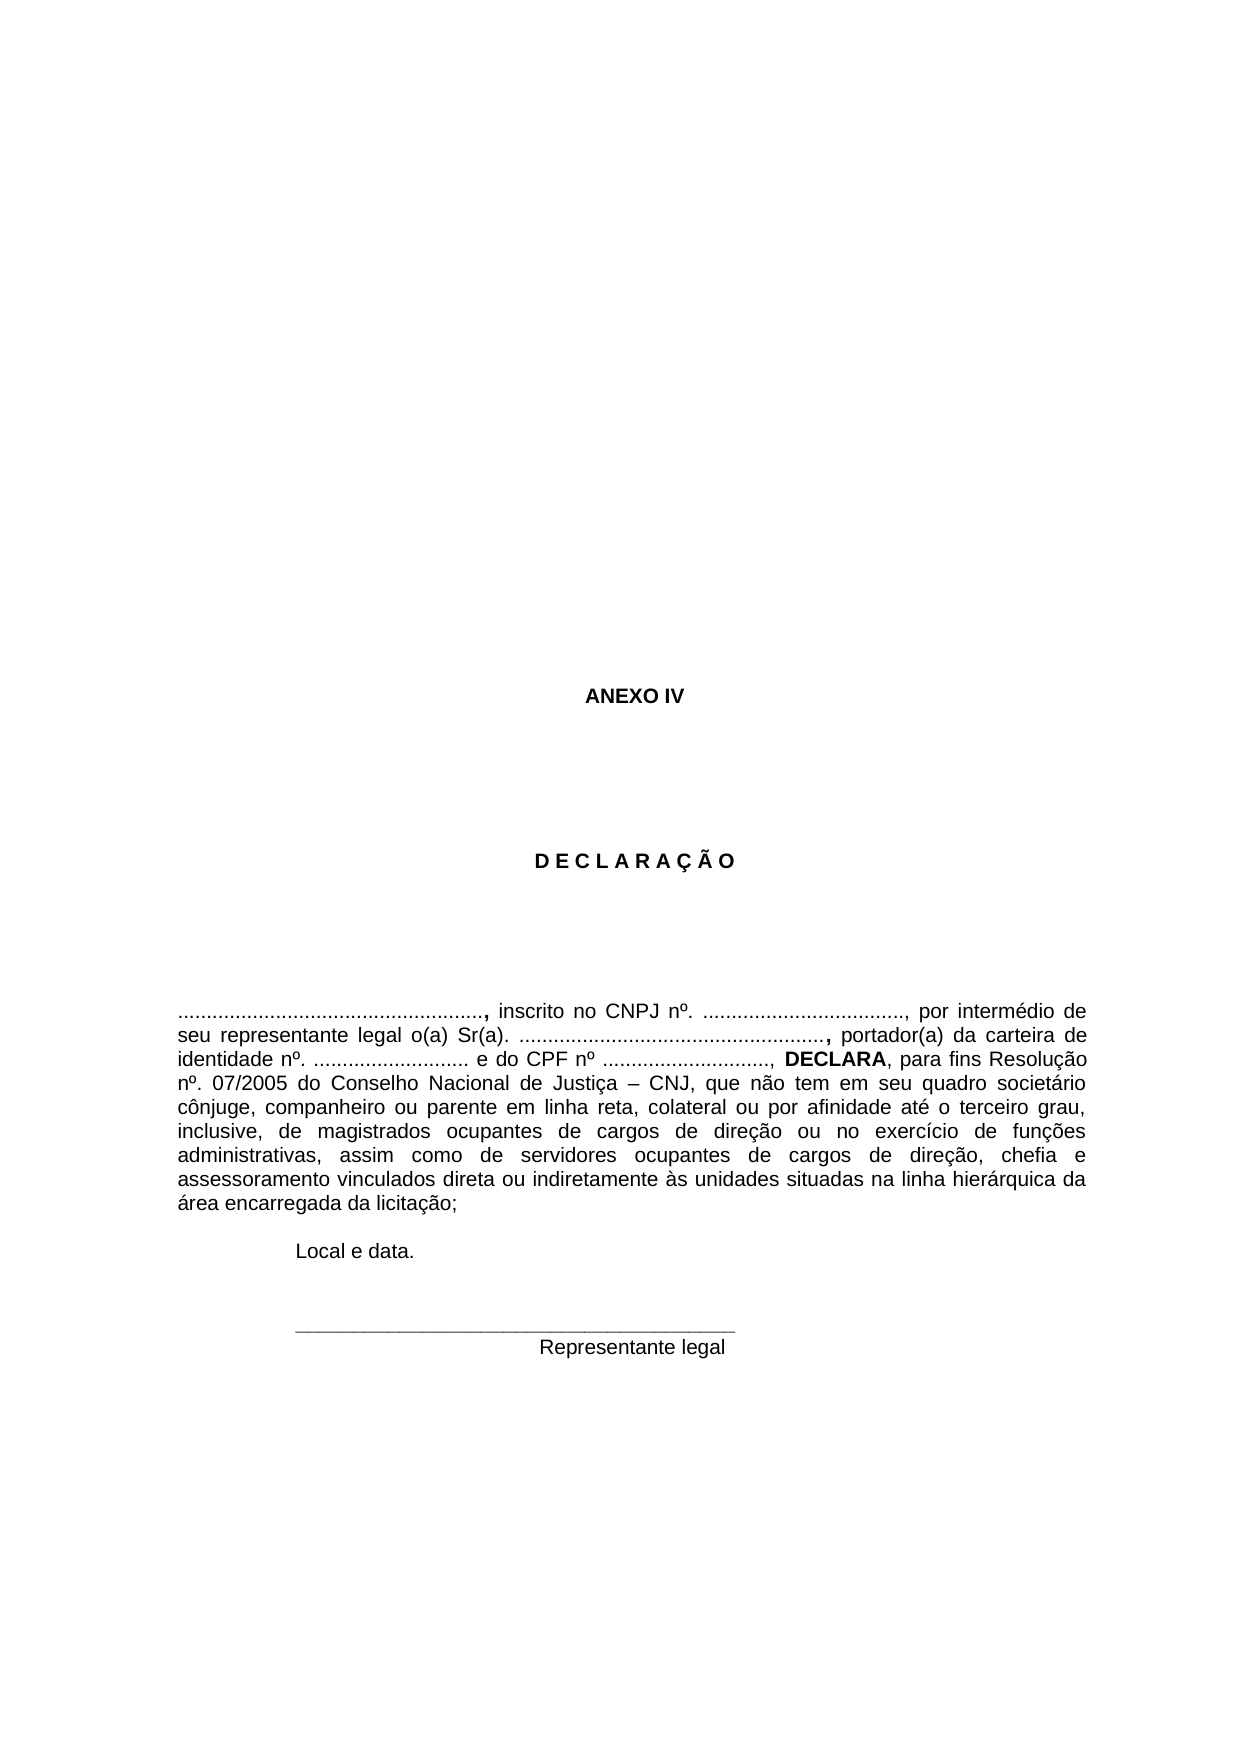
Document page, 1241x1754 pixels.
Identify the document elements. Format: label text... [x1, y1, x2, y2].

text ....................................................., inscrito no CNPJ nº. ..................................., por intermédio de seu representante legal o(a) Sr(a). ....................................................., portador(a) da carteira de identidade nº. ........................... e do CPF nº ............................., DECLARA, para fins Resolução nº. 07/2005 do Conselho Nacional de Justiça – CNJ, que não tem em seu quadro societário cônjuge, companheiro ou parente em linha reta, colateral ou por afinidade até o terceiro grau, inclusive, de magistrados ocupantes de cargos de direção ou no exercício de funções administrativas, assim como de servidores ocupantes de cargos de direção, chefia e assessoramento vinculados direta ou indiretamente às unidades situadas na linha hierárquica da área encarregada da licitação; [177, 999, 1087, 1215]
text Representante legal [177, 1334, 1087, 1358]
subtitle D E C L A R A Ç Ã O [177, 849, 1092, 873]
text Local e data. [177, 1239, 1087, 1263]
subtitle ANEXO IV [177, 683, 1092, 707]
text ______________________________________ [177, 1311, 1087, 1334]
